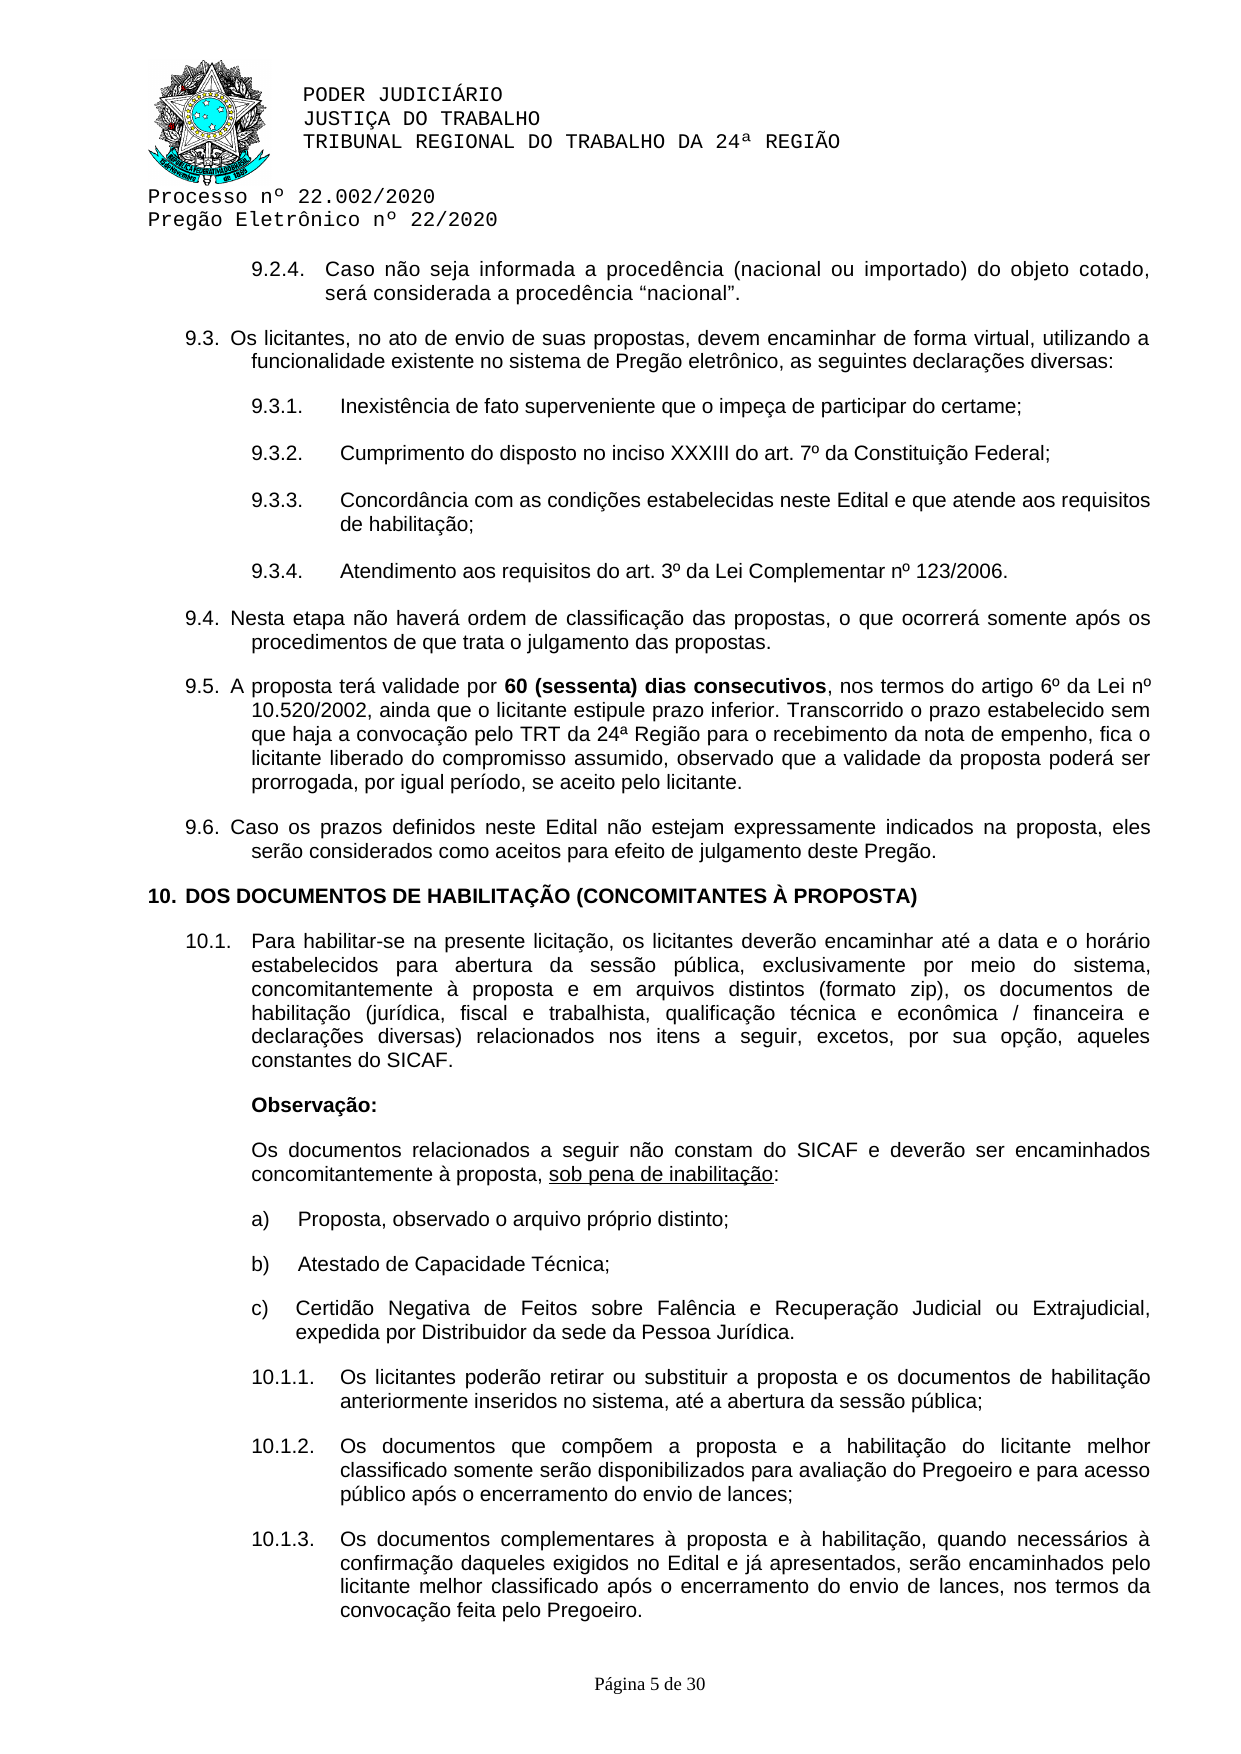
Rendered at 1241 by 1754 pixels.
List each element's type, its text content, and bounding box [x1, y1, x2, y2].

text Observação: [251, 1093, 1152, 1117]
list Atendimento aos requisitos do art. 3º da Lei Complementar nº 123/2006. [251, 559, 1152, 583]
list DOS DOCUMENTOS DE HABILITAÇÃO (CONCOMITANTES À PROPOSTA) [148, 884, 1152, 908]
text Os documentos relacionados a seguir não constam do SICAF e deverão ser encaminhados concomitantemente à proposta, sob pena de inabilitação: [251, 1138, 1152, 1186]
list Os licitantes poderão retirar ou substituir a proposta e os documentos de habilitação anteriormente inseridos no sistema, até a abertura da sessão pública; [251, 1365, 1152, 1413]
list Atestado de Capacidade Técnica; [251, 1251, 1152, 1275]
list Proposta, observado o arquivo próprio distinto; [251, 1207, 1152, 1231]
list Concordância com as condições estabelecidas neste Edital e que atende aos requisitos de habilitação; [251, 488, 1152, 536]
list Nesta etapa não haverá ordem de classificação das propostas, o que ocorrerá somente após os procedimentos de que trata o julgamento das propostas. [185, 606, 1152, 653]
list Inexistência de fato superveniente que o impeça de participar do certame; [251, 394, 1152, 418]
list Os documentos complementares à proposta e à habilitação, quando necessários à confirmação daqueles exigidos no Edital e já apresentados, serão encaminhados pelo licitante melhor classificado após o encerramento do envio de lances, nos termos da convocação feita pelo Pregoeiro. [251, 1526, 1152, 1622]
list Caso os prazos definidos neste Edital não estejam expressamente indicados na proposta, eles serão considerados como aceitos para efeito de julgamento deste Pregão. [185, 815, 1152, 863]
list Caso não seja informada a procedência (nacional ou importado) do objeto cotado, será considerada a procedência “nacional”. [251, 257, 1152, 304]
list A proposta terá validade por 60 (sessenta) dias consecutivos, nos termos do artigo 6º da Lei nº 10.520/2002, ainda que o licitante estipule prazo inferior. Transcorrido o prazo estabelecido sem que haja a convocação pelo TRT da 24ª Região para o recebimento da nota de empenho, fica o licitante liberado do compromisso assumido, observado que a validade da proposta poderá ser prorrogada, por igual período, se aceito pelo licitante. [185, 674, 1152, 794]
list Certidão Negativa de Feitos sobre Falência e Recuperação Judicial ou Extrajudicial, expedida por Distribuidor da sede da Pessoa Jurídica. [251, 1296, 1152, 1344]
list Para habilitar-se na presente licitação, os licitantes deverão encaminhar até a data e o horário estabelecidos para abertura da sessão pública, exclusivamente por meio do sistema, concomitantemente à proposta e em arquivos distintos (formato zip), os documentos de habilitação (jurídica, fiscal e trabalhista, qualificação técnica e econômica / financeira e declarações diversas) relacionados nos itens a seguir, excetos, por sua opção, aqueles constantes do SICAF. [185, 928, 1152, 1072]
picture [147, 59, 272, 186]
list Cumprimento do disposto no inciso XXXIII do art. 7º da Constituição Federal; [251, 441, 1152, 465]
list Os licitantes, no ato de envio de suas propostas, devem encaminhar de forma virtual, utilizando a funcionalidade existente no sistema de Pregão eletrônico, as seguintes declarações diversas: [185, 325, 1152, 373]
list Os documentos que compõem a proposta e a habilitação do licitante melhor classificado somente serão disponibilizados para avaliação do Pregoeiro e para acesso público após o encerramento do envio de lances; [251, 1434, 1152, 1506]
